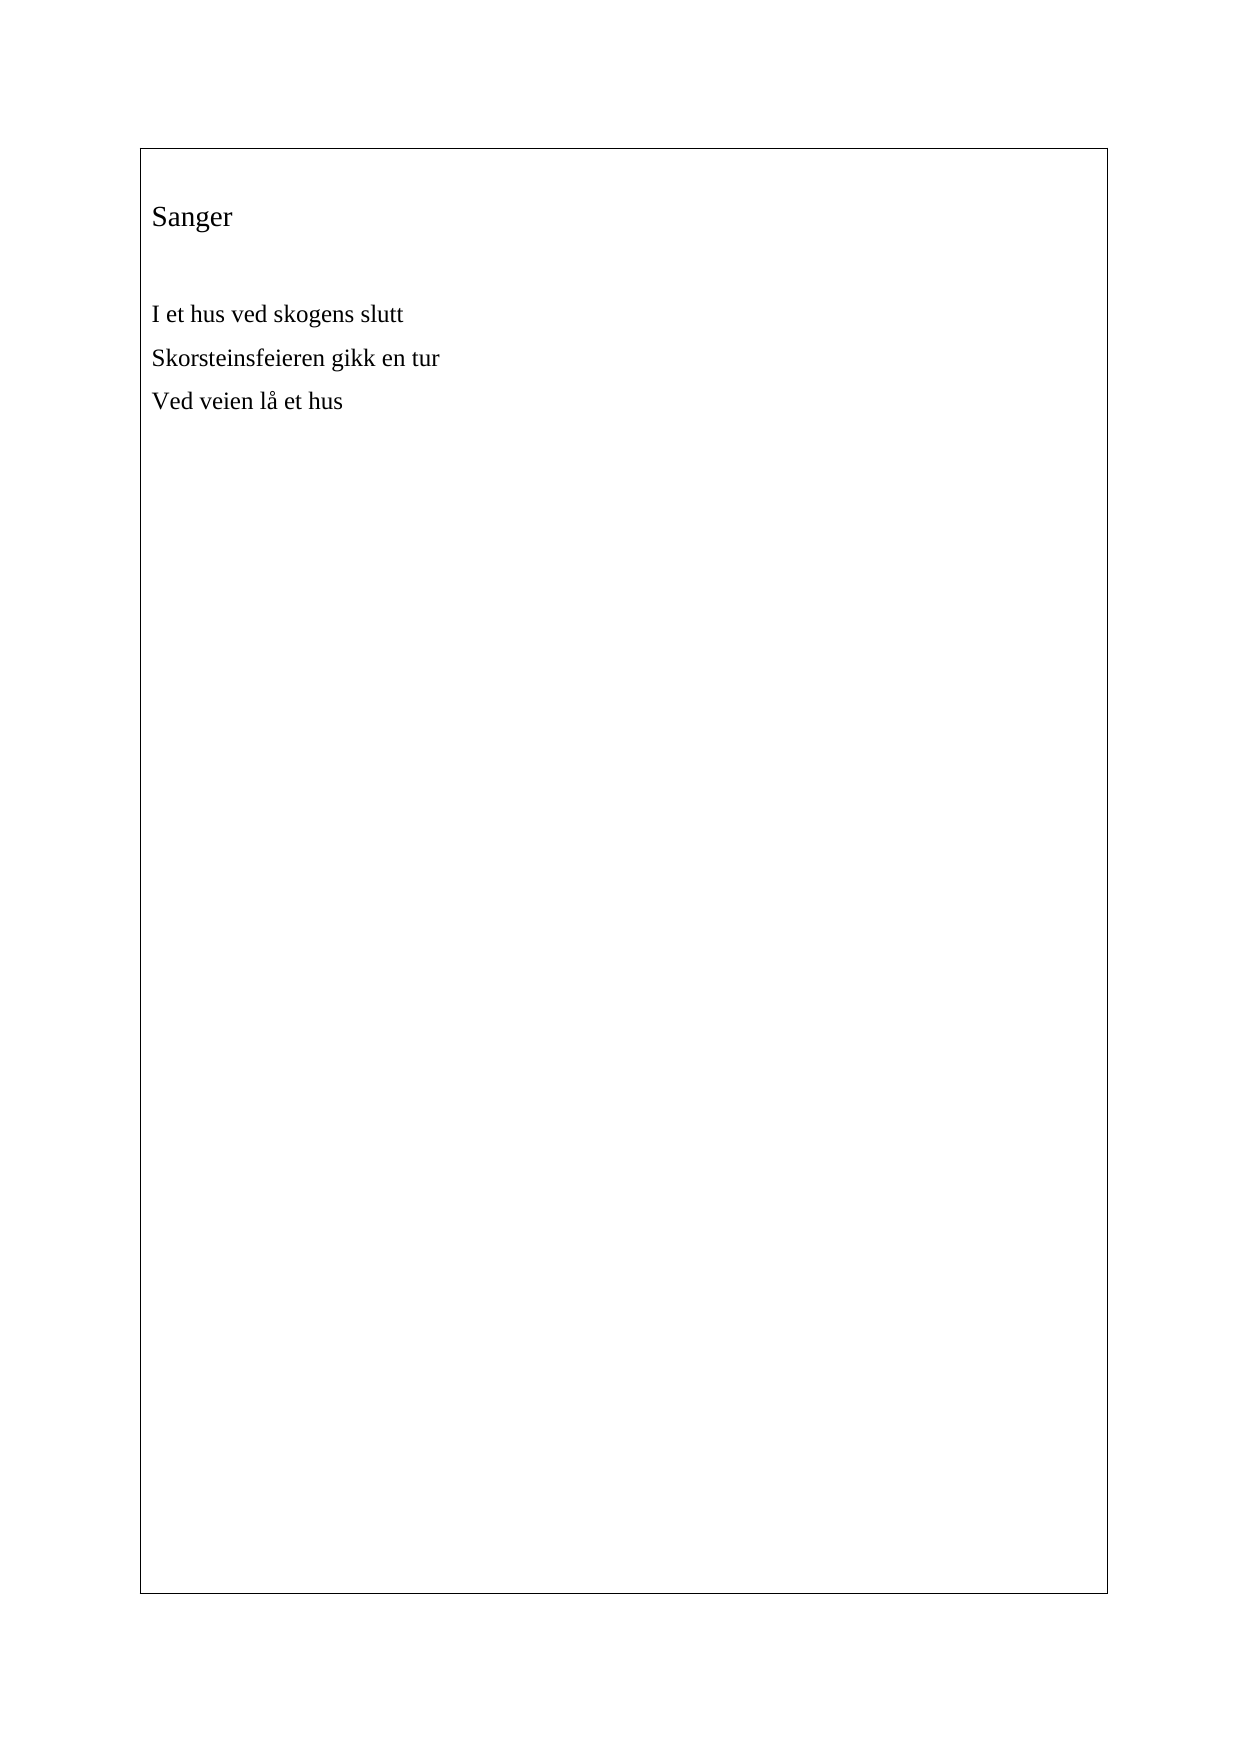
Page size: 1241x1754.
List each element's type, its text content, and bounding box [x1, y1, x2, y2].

table_cell Sanger I et hus ved skogens slutt Skorsteinsfeieren gikk en tur Ved veien lå et hus [141, 149, 1107, 1593]
